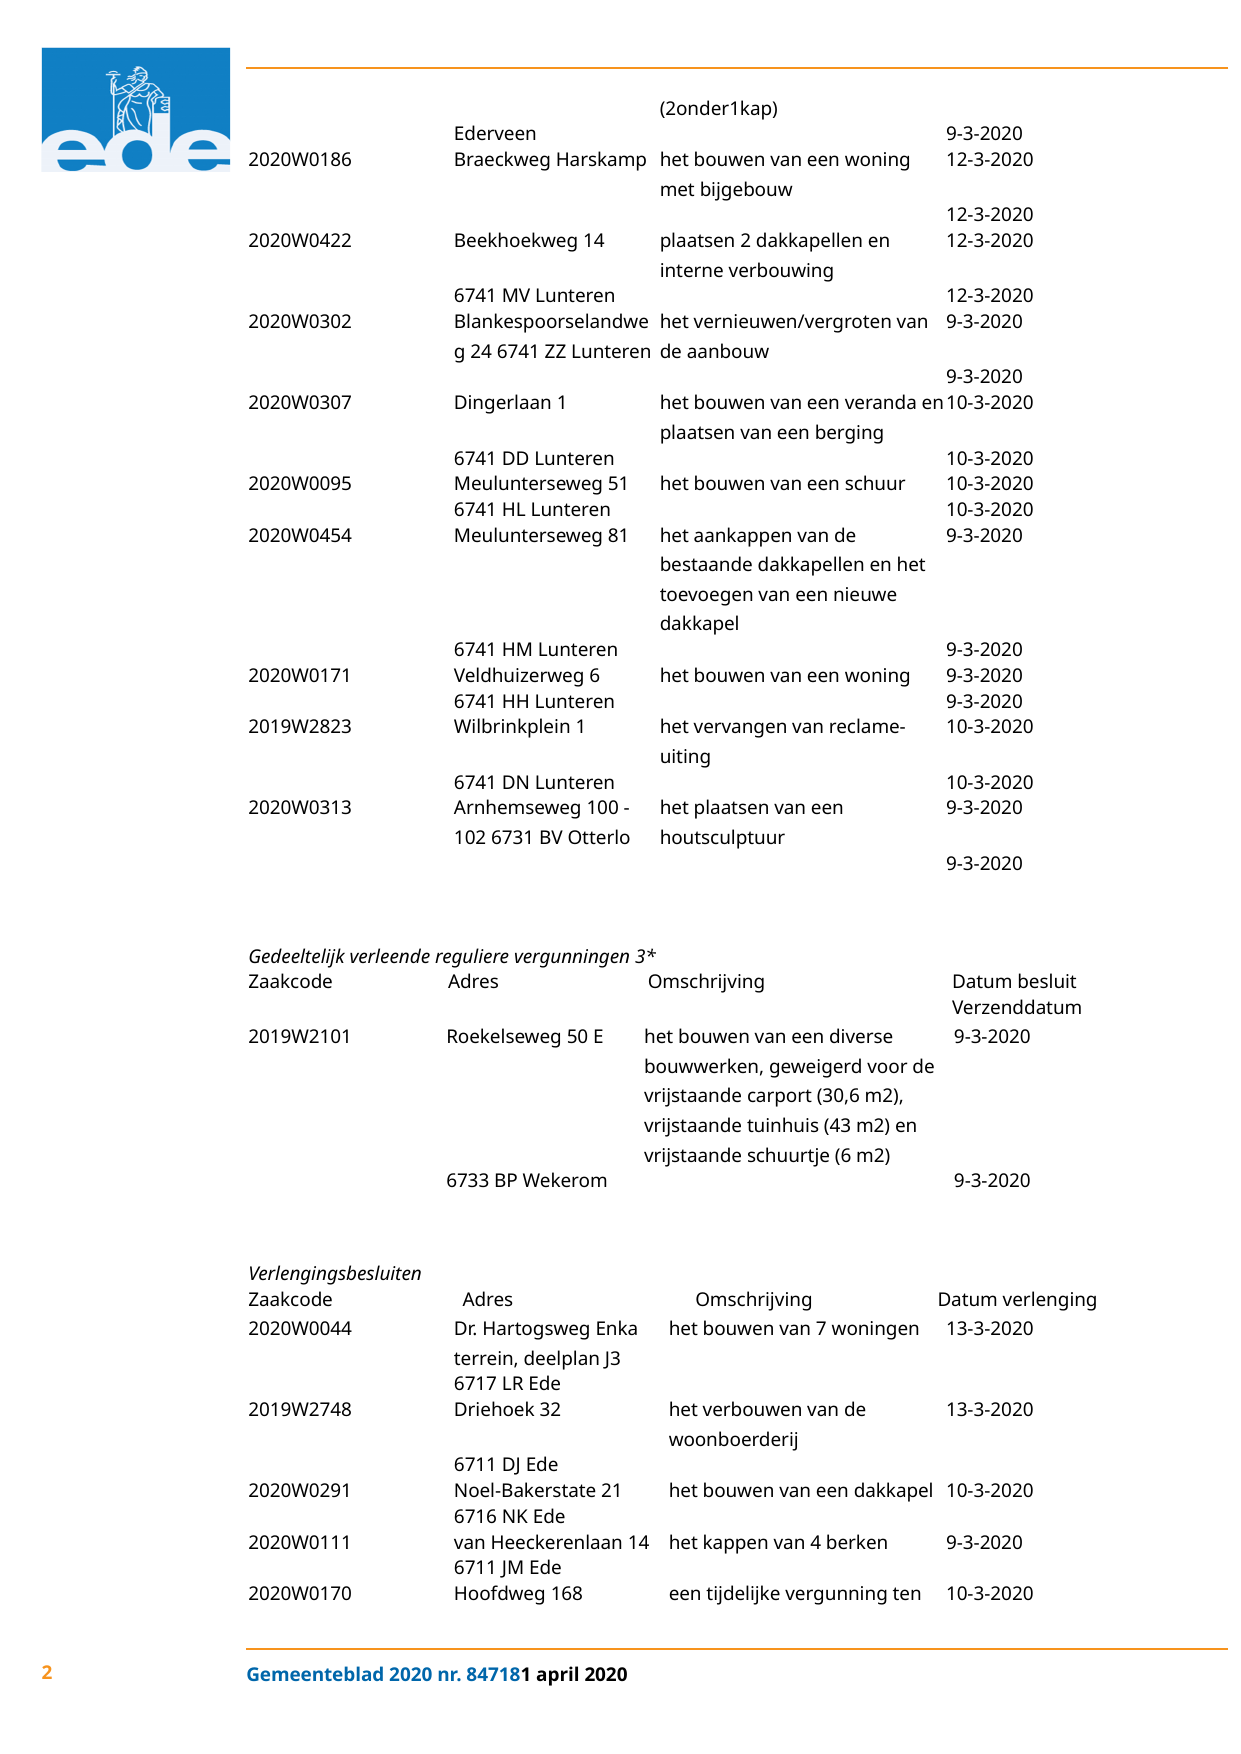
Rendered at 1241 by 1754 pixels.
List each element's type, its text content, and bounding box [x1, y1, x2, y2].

table_cell 10-3-2020 [946, 496, 1152, 522]
table_cell [448, 994, 648, 1020]
table_cell 9-3-2020 [946, 121, 1152, 146]
table_cell plaatsen 2 dakkapellen en interne verbouwing [660, 227, 946, 283]
table_cell het bouwen van een dakkapel [669, 1478, 946, 1503]
picture [41, 47, 231, 172]
table_cell het aankappen van de bestaande dakkapellen en het toevoegen van een nieuwe dakkapel [660, 522, 946, 636]
table_cell een tijdelijke vergunning ten [669, 1580, 946, 1606]
table_cell 6741 HL Lunteren [454, 496, 659, 522]
table_cell 9-3-2020 [946, 795, 1152, 850]
table_cell [644, 1168, 954, 1193]
table_cell Braeckweg Harskamp [454, 146, 659, 202]
table_cell 6741 HM Lunteren [454, 636, 659, 662]
table_cell [660, 121, 946, 146]
table_cell [248, 1503, 454, 1529]
table_cell 10-3-2020 [946, 714, 1152, 769]
table_cell Veldhuizerweg 6 [454, 662, 659, 688]
table_header Zaakcode [248, 1286, 462, 1312]
table_cell [248, 636, 454, 662]
table_header het bouwen van een diverse bouwwerken, geweigerd voor de vrijstaande carport (30,6 m2), vrijstaande tuinhuis (43 m2) en vrijstaande schuurtje (6 m2) [644, 1024, 954, 1167]
table_header Adres [462, 1286, 695, 1312]
table_header Zaakcode [248, 969, 448, 994]
table_cell 2019W2823 [248, 714, 454, 769]
table_cell Dingerlaan 1 [454, 389, 659, 445]
table_cell 12-3-2020 [946, 227, 1152, 283]
table_cell [248, 496, 454, 522]
table_cell [946, 1503, 1152, 1529]
table_cell Hoofdweg 168 [454, 1580, 668, 1606]
table_cell het kappen van 4 berken [669, 1529, 946, 1554]
table_cell 6741 DN Lunteren [454, 769, 659, 794]
table_cell 9-3-2020 [946, 522, 1152, 636]
table_cell het plaatsen van een houtsculptuur [660, 795, 946, 850]
table_cell [660, 283, 946, 308]
table_cell 9-3-2020 [946, 636, 1152, 662]
table_cell het bouwen van een schuur [660, 470, 946, 496]
table_cell Beekhoekweg 14 [454, 227, 659, 283]
table_cell [660, 769, 946, 794]
table_cell [660, 850, 946, 876]
table_cell het bouwen van een woning met bijgebouw [660, 146, 946, 202]
table_cell 9-3-2020 [954, 1168, 1152, 1193]
table_cell 9-3-2020 [946, 364, 1152, 389]
table_cell 6741 DD Lunteren [454, 445, 659, 470]
table_cell 13-3-2020 [946, 1396, 1152, 1452]
table_cell [669, 1452, 946, 1477]
table_cell 9-3-2020 [946, 308, 1152, 364]
table_cell 12-3-2020 [946, 283, 1152, 308]
table_cell [669, 1555, 946, 1580]
table_cell Ederveen [454, 121, 659, 146]
table_cell 6733 BP Wekerom [446, 1168, 644, 1193]
table_cell [946, 1371, 1152, 1396]
table_cell 6741 HH Lunteren [454, 688, 659, 713]
table_cell [248, 1168, 446, 1193]
table_cell Driehoek 32 [454, 1396, 668, 1452]
table_cell 10-3-2020 [946, 470, 1152, 496]
table_header 13-3-2020 [946, 1315, 1152, 1371]
table_cell 2020W0291 [248, 1478, 454, 1503]
table_cell [660, 202, 946, 227]
table_cell [946, 95, 1152, 121]
table_header het bouwen van 7 woningen [669, 1315, 946, 1371]
table_cell [669, 1371, 946, 1396]
table_cell [454, 850, 659, 876]
table_cell 2020W0313 [248, 795, 454, 850]
table_header 9-3-2020 [954, 1024, 1152, 1167]
table_cell Verzenddatum [952, 994, 1152, 1020]
table_cell [660, 445, 946, 470]
table_cell [454, 95, 659, 121]
table_cell [660, 364, 946, 389]
table_cell 2020W0302 [248, 308, 454, 364]
table_header 2019W2101 [248, 1024, 446, 1167]
table_header Dr. Hartogsweg Enka terrein, deelplan J3 [454, 1315, 668, 1371]
table_cell 6717 LR Ede [454, 1371, 668, 1396]
table_cell [660, 496, 946, 522]
text Gedeeltelijk verleende reguliere vergunningen 3* [248, 943, 1152, 968]
table_cell [660, 688, 946, 713]
table_cell [248, 1371, 454, 1396]
table_cell 9-3-2020 [946, 850, 1152, 876]
table_cell 2020W0111 [248, 1529, 454, 1554]
table_cell [248, 364, 454, 389]
table_cell 12-3-2020 [946, 202, 1152, 227]
table_cell 10-3-2020 [946, 1580, 1152, 1606]
table_cell 6711 DJ Ede [454, 1452, 668, 1477]
table_cell 2020W0454 [248, 522, 454, 636]
table_cell 2020W0307 [248, 389, 454, 445]
table_cell [669, 1503, 946, 1529]
table_cell 2019W2748 [248, 1396, 454, 1452]
table_cell het verbouwen van de woonboerderij [669, 1396, 946, 1452]
table_cell [248, 95, 454, 121]
table_cell [248, 445, 454, 470]
table_cell [946, 1555, 1152, 1580]
table_cell 12-3-2020 [946, 146, 1152, 202]
table_cell [454, 202, 659, 227]
table_header Omschrijving [648, 969, 952, 994]
table_cell [248, 1452, 454, 1477]
table_cell (2onder1kap) [660, 95, 946, 121]
table_header Adres [448, 969, 648, 994]
table_cell [660, 636, 946, 662]
table_cell 9-3-2020 [946, 1529, 1152, 1554]
table_cell [248, 202, 454, 227]
table_cell 10-3-2020 [946, 445, 1152, 470]
table_cell 6716 NK Ede [454, 1503, 668, 1529]
table_cell het vernieuwen/vergroten van de aanbouw [660, 308, 946, 364]
table_header Roekelseweg 50 E [446, 1024, 644, 1167]
table_cell [248, 994, 448, 1020]
table_cell 2020W0095 [248, 470, 454, 496]
table_header 2020W0044 [248, 1315, 454, 1371]
table_cell 9-3-2020 [946, 662, 1152, 688]
table_header Datum besluit [952, 969, 1152, 994]
table_cell 2020W0422 [248, 227, 454, 283]
table_cell [648, 994, 952, 1020]
table_cell Blankespoorselandweg 24 6741 ZZ Lunteren [454, 308, 659, 364]
table_cell 10-3-2020 [946, 769, 1152, 794]
table_cell het bouwen van een woning [660, 662, 946, 688]
table_cell Meulunterseweg 51 [454, 470, 659, 496]
table_cell 10-3-2020 [946, 389, 1152, 445]
table_cell 9-3-2020 [946, 688, 1152, 713]
table_cell [248, 1555, 454, 1580]
table_header Omschrijving [695, 1286, 937, 1312]
table_cell van Heeckerenlaan 14 [454, 1529, 668, 1554]
table_cell 2020W0170 [248, 1580, 454, 1606]
table_cell 2020W0171 [248, 662, 454, 688]
table_cell [454, 364, 659, 389]
table_cell Arnhemseweg 100 -102 6731 BV Otterlo [454, 795, 659, 850]
table_cell 6741 MV Lunteren [454, 283, 659, 308]
table_cell het vervangen van reclame-uiting [660, 714, 946, 769]
table_cell 10-3-2020 [946, 1478, 1152, 1503]
table_cell [248, 850, 454, 876]
table_cell 6711 JM Ede [454, 1555, 668, 1580]
table_cell 2020W0186 [248, 146, 454, 202]
table_cell [248, 769, 454, 794]
table_cell [946, 1452, 1152, 1477]
table_header Datum verlenging [937, 1286, 1152, 1312]
table_cell het bouwen van een veranda en plaatsen van een berging [660, 389, 946, 445]
table_cell Wilbrinkplein 1 [454, 714, 659, 769]
text Verlengingsbesluiten [248, 1260, 1152, 1286]
table_cell Noel-Bakerstate 21 [454, 1478, 668, 1503]
table_cell [248, 121, 454, 146]
table_cell [248, 688, 454, 713]
table_cell [248, 283, 454, 308]
table_cell Meulunterseweg 81 [454, 522, 659, 636]
